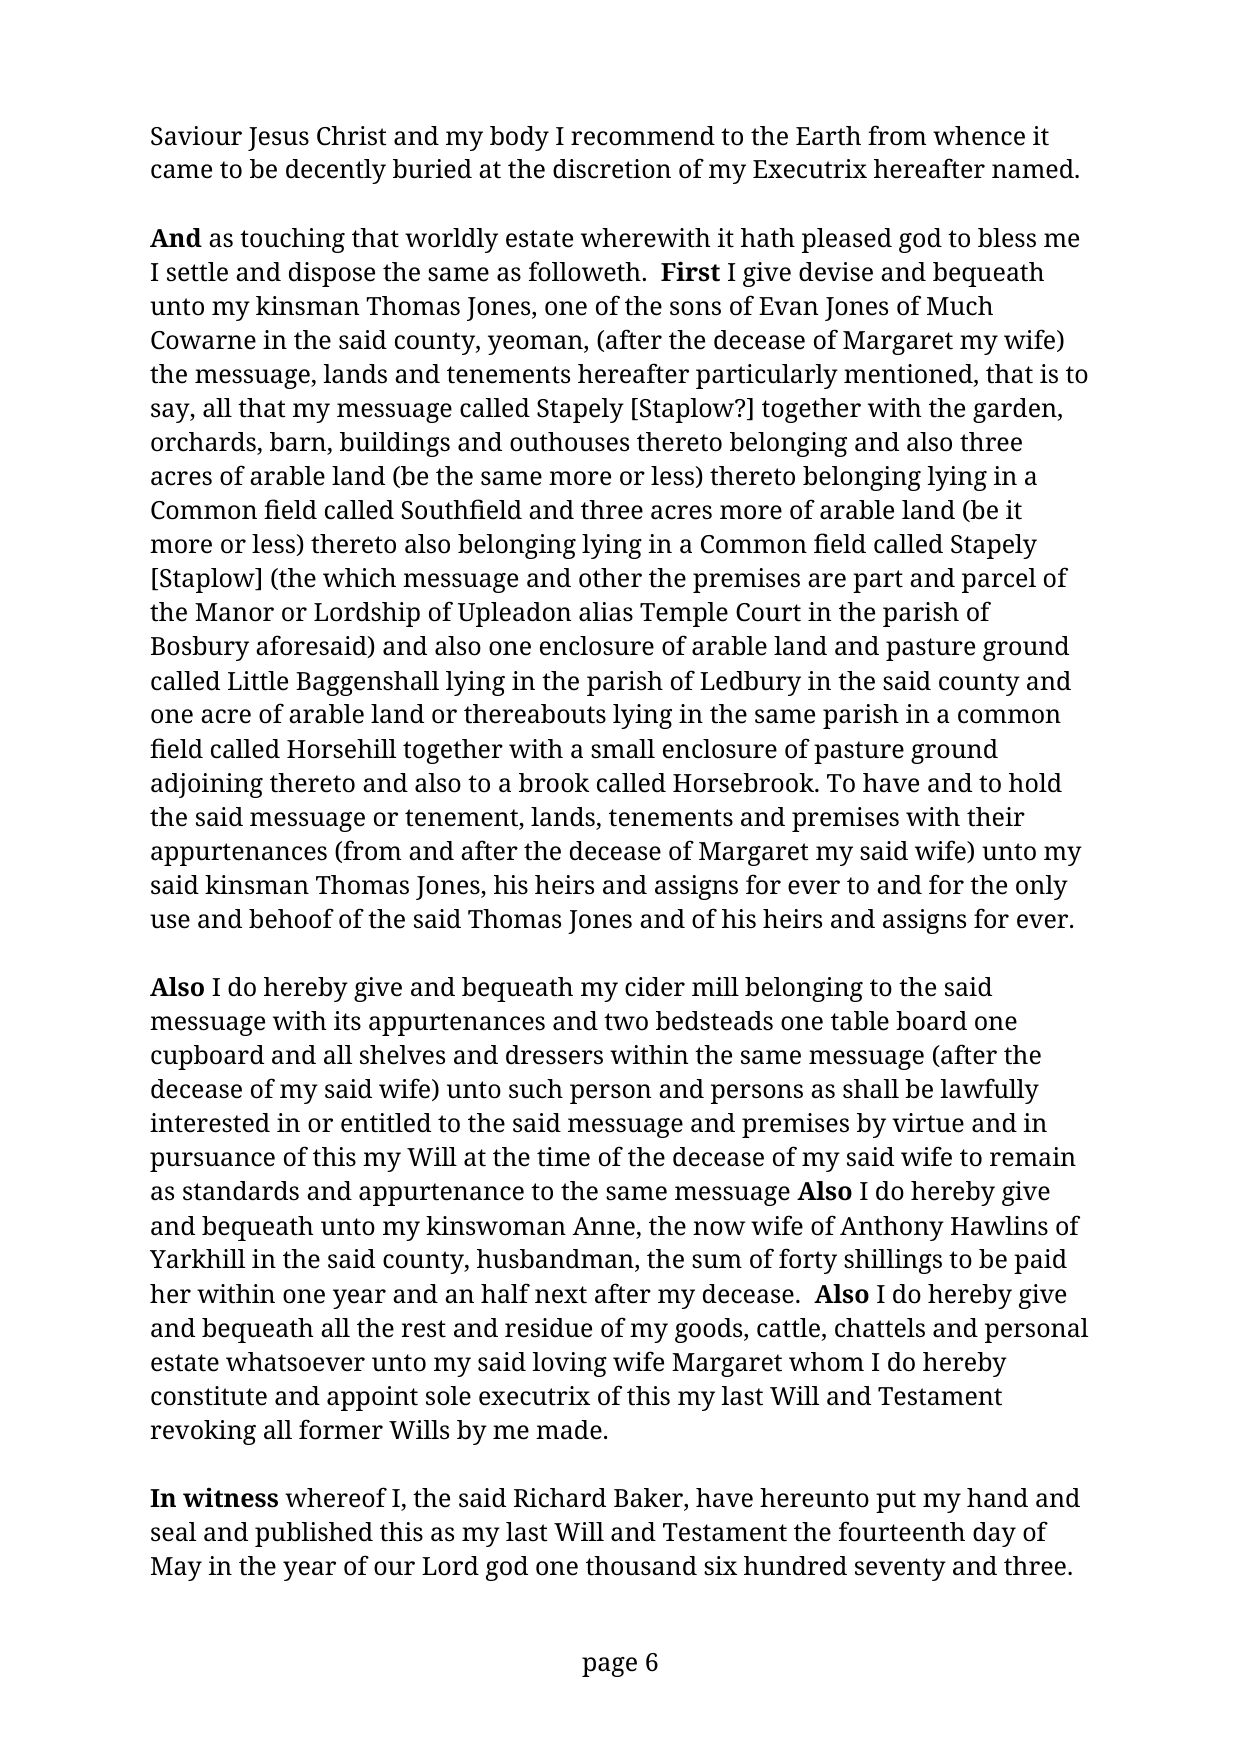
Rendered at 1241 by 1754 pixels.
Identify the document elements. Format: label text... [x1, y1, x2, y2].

text And as touching that worldly estate wherewith it hath pleased god to bless me I settle and dispose the same as followeth. First I give devise and bequeath unto my kinsman Thomas Jones, one of the sons of Evan Jones of Much Cowarne in the said county, yeoman, (after the decease of Margaret my wife) the messuage, lands and tenements hereafter particularly mentioned, that is to say, all that my messuage called Stapely [Staplow?] together with the garden, orchards, barn, buildings and outhouses thereto belonging and also three acres of arable land (be the same more or less) thereto belonging lying in a Common field called Southfield and three acres more of arable land (be it more or less) thereto also belonging lying in a Common field called Stapely [Staplow] (the which messuage and other the premises are part and parcel of the Manor or Lordship of Upleadon alias Temple Court in the parish of Bosbury aforesaid) and also one enclosure of arable land and pasture ground called Little Baggenshall lying in the parish of Ledbury in the said county and one acre of arable land or thereabouts lying in the same parish in a common field called Horsehill together with a small enclosure of pasture ground adjoining thereto and also to a brook called Horsebrook. To have and to hold the said messuage or tenement, lands, tenements and premises with their appurtenances (from and after the decease of Margaret my said wife) unto my said kinsman Thomas Jones, his heirs and assigns for ever to and for the only use and behoof of the said Thomas Jones and of his heirs and assigns for ever. [150, 220, 1090, 936]
text Also I do hereby give and bequeath my cider mill belonging to the said messuage with its appurtenances and two bedsteads one table board one cupboard and all shelves and dressers within the same messuage (after the decease of my said wife) unto such person and persons as shall be lawfully interested in or entitled to the said messuage and premises by virtue and in pursuance of this my Will at the time of the decease of my said wife to remain as standards and appurtenance to the same messuage Also I do hereby give and bequeath unto my kinswoman Anne, the now wife of Anthony Hawlins of Yarkhill in the said county, husbandman, the sum of forty shillings to be paid her within one year and an half next after my decease. Also I do hereby give and bequeath all the rest and residue of my goods, cattle, chattels and personal estate whatsoever unto my said loving wife Margaret whom I do hereby constitute and appoint sole executrix of this my last Will and Testament revoking all former Wills by me made. [150, 970, 1090, 1447]
text In witness whereof I, the said Richard Baker, have hereunto put my hand and seal and published this as my last Will and Testament the fourteenth day of May in the year of our Lord god one thousand six hundred seventy and three. [150, 1481, 1090, 1583]
text Saviour Jesus Christ and my body I recommend to the Earth from whence it came to be decently buried at the discretion of my Executrix hereafter named. [150, 118, 1090, 186]
